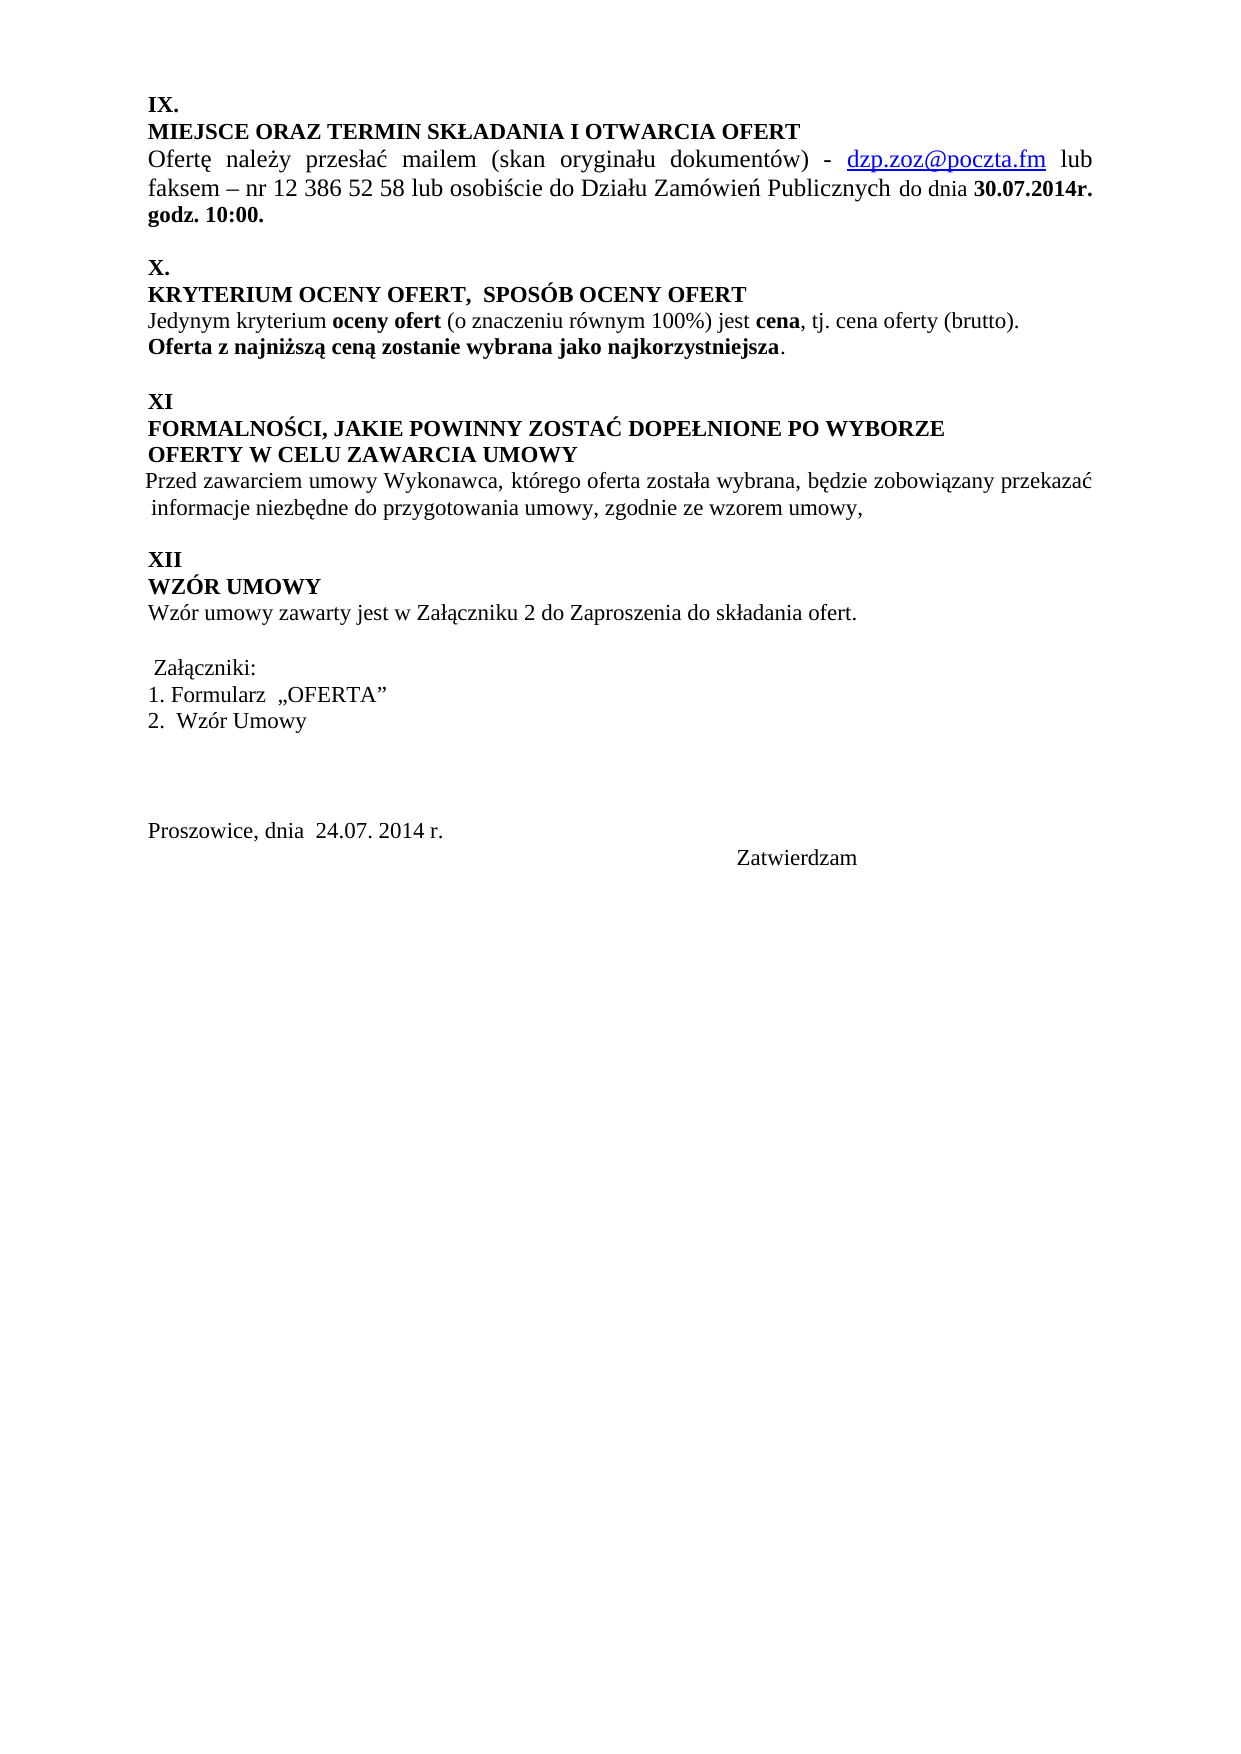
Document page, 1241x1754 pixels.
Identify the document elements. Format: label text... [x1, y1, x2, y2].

text Oferta z najniższą ceną zostanie wybrana jako najkorzystniejsza. [148, 333, 1092, 360]
text Jedynym kryterium oceny ofert (o znaczeniu równym 100%) jest cena, tj. cena oferty (brutto). [148, 307, 1092, 333]
text IX. [148, 91, 1092, 118]
text MIEJSCE ORAZ TERMIN SKŁADANIA I OTWARCIA OFERT [148, 118, 1092, 144]
text Zatwierdzam [148, 844, 1092, 870]
text Wzór umowy zawarty jest w Załączniku 2 do Zaproszenia do składania ofert. [148, 599, 1092, 626]
text Proszowice, dnia 24.07. 2014 r. [148, 817, 1092, 844]
text OFERTY W CELU ZAWARCIA UMOWY [148, 441, 1092, 467]
text FORMALNOŚCI, JAKIE POWINNY ZOSTAĆ DOPEŁNIONE PO WYBORZE [148, 415, 1092, 441]
text Przed zawarciem umowy Wykonawca, którego oferta została wybrana, będzie zobowiązany przekazać informacje niezbędne do przygotowania umowy, zgodnie ze wzorem umowy, [114, 467, 1092, 520]
text WZÓR UMOWY [148, 573, 1092, 599]
text XI [148, 388, 1092, 415]
text 2. Wzór Umowy [148, 707, 1092, 733]
text XII [148, 547, 1092, 573]
text Ofertę należy przesłać mailem (skan oryginału dokumentów) - dzp.zoz@poczta.fm lub faksem – nr 12 386 52 58 lub osobiście do Działu Zamówień Publicznych do dnia 30.07.2014r. godz. 10:00. [148, 144, 1092, 228]
text X. [148, 254, 1092, 281]
text KRYTERIUM OCENY OFERT, SPOSÓB OCENY OFERT [148, 281, 1092, 307]
text Załączniki: [148, 654, 1092, 681]
text 1. Formularz „OFERTA” [148, 681, 1092, 707]
